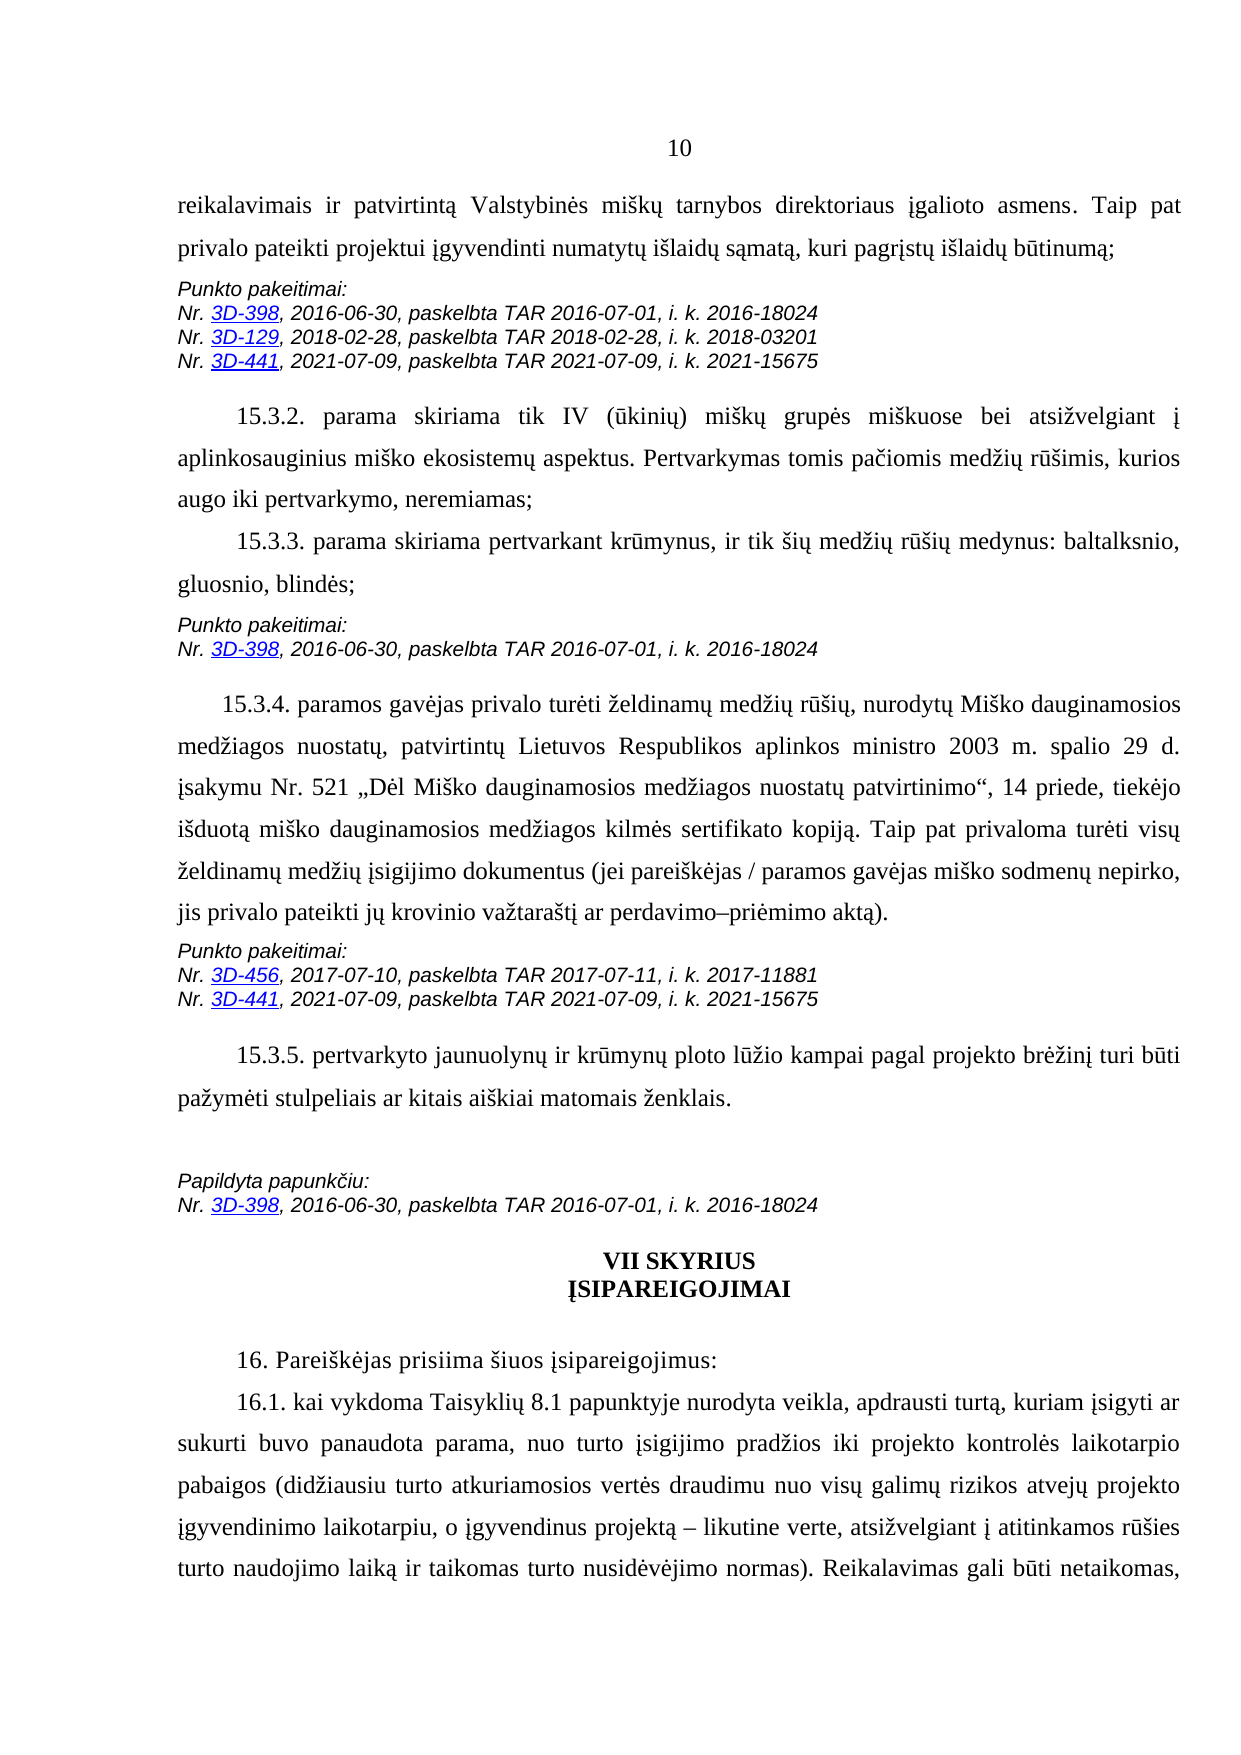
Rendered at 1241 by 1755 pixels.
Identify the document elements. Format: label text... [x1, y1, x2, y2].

text ĮSIPAREIGOJIMAI [177, 1274, 1181, 1303]
text Nr. 3D-441, 2021-07-09, paskelbta TAR 2021-07-09, i. k. 2021-15675 [177, 348, 1181, 372]
text 15.3.5. pertvarkyto jaunuolynų ir krūmynų ploto lūžio kampai pagal projekto brėžinį turi būti pažymėti stulpeliais ar kitais aiškiai matomais ženklais. [177, 1040, 1181, 1112]
text 15.3.4. paramos gavėjas privalo turėti želdinamų medžių rūšių, nurodytų Miško dauginamosios medžiagos nuostatų, patvirtintų Lietuvos Respublikos aplinkos ministro 2003 m. spalio 29 d. įsakymu Nr. 521 „Dėl Miško dauginamosios medžiagos nuostatų patvirtinimo“, 14 priede, tiekėjo išduotą miško dauginamosios medžiagos kilmės sertifikato kopiją. Taip pat privaloma turėti visų želdinamų medžių įsigijimo dokumentus (jei pareiškėjas / paramos gavėjas miško sodmenų nepirko, jis privalo pateikti jų krovinio važtaraštį ar perdavimo–priėmimo aktą). [177, 689, 1181, 926]
text Punkto pakeitimai: [177, 277, 1181, 301]
text Nr. 3D-398, 2016-06-30, paskelbta TAR 2016-07-01, i. k. 2016-18024 [177, 301, 1181, 324]
text reikalavimais ir patvirtintą Valstybinės miškų tarnybos direktoriaus įgalioto asmens. Taip pat privalo pateikti projektui įgyvendinti numatytų išlaidų sąmatą, kuri pagrįstų išlaidų būtinumą; [177, 190, 1181, 262]
text Nr. 3D-441, 2021-07-09, paskelbta TAR 2021-07-09, i. k. 2021-15675 [177, 987, 1181, 1011]
text 15.3.3. parama skiriama pertvarkant krūmynus, ir tik šių medžių rūšių medynus: baltalksnio, gluosnio, blindės; [177, 526, 1181, 598]
text Punkto pakeitimai: [177, 939, 1181, 963]
text 15.3.2. parama skiriama tik IV (ūkinių) miškų grupės miškuose bei atsižvelgiant į aplinkosauginius miško ekosistemų aspektus. Pertvarkymas tomis pačiomis medžių rūšimis, kurios augo iki pertvarkymo, neremiamas; [177, 401, 1181, 513]
text 16. Pareiškėjas prisiima šiuos įsipareigojimus: [177, 1345, 1181, 1374]
text Punkto pakeitimai: [177, 612, 1181, 636]
text Nr. 3D-398, 2016-06-30, paskelbta TAR 2016-07-01, i. k. 2016-18024 [177, 1193, 1181, 1217]
text Nr. 3D-456, 2017-07-10, paskelbta TAR 2017-07-11, i. k. 2017-11881 [177, 963, 1181, 987]
text VII SKYRIUS [177, 1246, 1181, 1274]
text Nr. 3D-398, 2016-06-30, paskelbta TAR 2016-07-01, i. k. 2016-18024 [177, 636, 1181, 660]
text Nr. 3D-129, 2018-02-28, paskelbta TAR 2018-02-28, i. k. 2018-03201 [177, 324, 1181, 348]
text Papildyta papunkčiu: [177, 1169, 1181, 1193]
text 16.1. kai vykdoma Taisyklių 8.1 papunktyje nurodyta veikla, apdrausti turtą, kuriam įsigyti ar sukurti buvo panaudota parama, nuo turto įsigijimo pradžios iki projekto kontrolės laikotarpio pabaigos (didžiausiu turto atkuriamosios vertės draudimu nuo visų galimų rizikos atvejų projekto įgyvendinimo laikotarpiu, o įgyvendinus projektą – likutine verte, atsižvelgiant į atitinkamos rūšies turto naudojimo laiką ir taikomas turto nusidėvėjimo normas). Reikalavimas gali būti netaikomas, [177, 1387, 1181, 1582]
